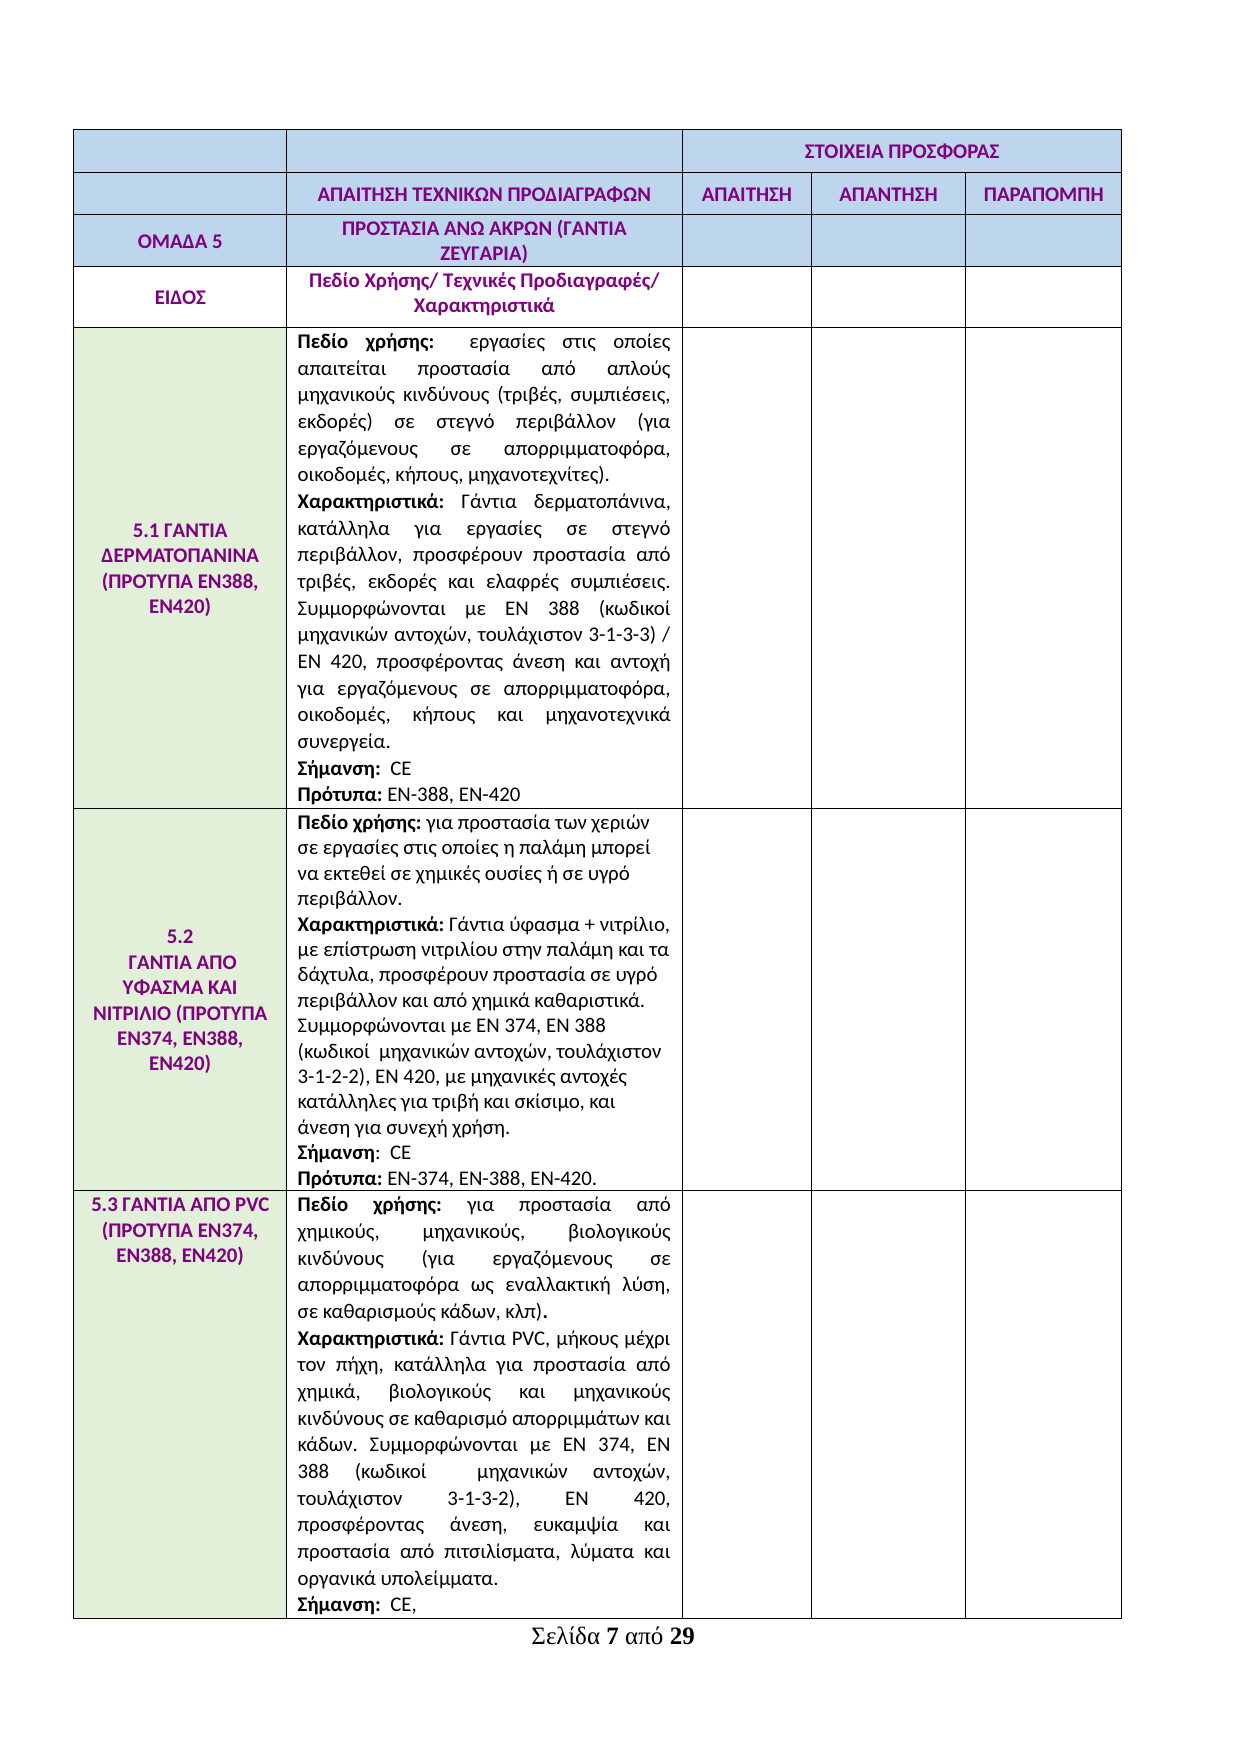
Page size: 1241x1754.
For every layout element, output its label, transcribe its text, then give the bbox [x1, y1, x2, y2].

table_cell ΑΠΑΙΤΗΣΗ ΤΕΧΝΙΚΩΝ ΠΡΟΔΙΑΓΡΑΦΩΝ [287, 173, 682, 214]
table_cell Πεδίο Χρήσης/ Τεχνικές Προδιαγραφές/ Χαρακτηριστικά [287, 267, 682, 327]
table_cell [683, 267, 811, 327]
table_cell [966, 328, 1121, 808]
table_cell [74, 173, 286, 214]
table_cell 5.1 ΓΑΝΤΙΑ ΔΕΡΜΑΤΟΠΑΝΙΝΑ (ΠΡΟΤΥΠΑ EN388, ΕΝ420) [74, 328, 286, 808]
table_cell [966, 215, 1121, 266]
table_cell ΑΠΑΙΤΗΣΗ [683, 173, 811, 214]
table_cell [812, 1191, 965, 1618]
table_header ΣΤΟΙΧΕΙΑ ΠΡΟΣΦΟΡΑΣ [683, 130, 1121, 172]
table_cell [966, 267, 1121, 327]
table_cell [683, 328, 811, 808]
table_cell ΠΡΟΣΤΑΣΙΑ ΑΝΩ ΑΚΡΩΝ (ΓΑΝΤΙΑ ΖΕΥΓΑΡΙΑ) [287, 215, 682, 266]
table_cell [812, 809, 965, 1190]
table_cell [683, 1191, 811, 1618]
table_cell 5.3 ΓΑΝΤΙΑ ΑΠO PVC (ΠΡΟΤΥΠΑ EN374, EN388, EN420) [74, 1191, 286, 1618]
table_cell [812, 267, 965, 327]
table_cell 5.2 ΓΑΝΤΙΑ ΑΠΌ ΥΦΑΣΜΑ ΚΑΙ ΝΙΤΡΙΛΙΟ (ΠΡΟΤΥΠΑ EN374, EN388, EN420) [74, 809, 286, 1190]
table_cell ΠΑΡΑΠΟΜΠΗ [966, 173, 1121, 214]
table_cell ΑΠΑΝΤΗΣΗ [812, 173, 965, 214]
table_cell Πεδίο χρήσης: εργασίες στις οποίες απαιτείται προστασία από απλούς μηχανικούς κινδύνους (τριβές, συμπιέσεις, εκδορές) σε στεγνό περιβάλλον (για εργαζόμενους σε απορριμματοφόρα, οικοδομές, κήπους, μηχανοτεχνίτες). Χαρακτηριστικά: Γάντια δερματοπάνινα, κατάλληλα για εργασίες σε στεγνό περιβάλλον, προσφέρουν προστασία από τριβές, εκδορές και ελαφρές συμπιέσεις. Συμμορφώνονται με EN 388 (κωδικοί μηχανικών αντοχών, τουλάχιστον 3-1-3-3) / EN 420, προσφέροντας άνεση και αντοχή για εργαζόμενους σε απορριμματοφόρα, οικοδομές, κήπους και μηχανοτεχνικά συνεργεία. Σήμανση: CE Πρότυπα: ΕΝ-388, ΕΝ-420 [287, 328, 682, 808]
table_cell ΕΙΔΟΣ [74, 267, 286, 327]
table_cell [966, 809, 1121, 1190]
table_cell ΟΜΑΔΑ 5 [74, 215, 286, 266]
table_header [287, 130, 682, 172]
table_cell Πεδίο χρήσης: για προστασία από χημικούς, μηχανικούς, βιολογικούς κινδύνους (για εργαζόμενους σε απορριμματοφόρα ως εναλλακτική λύση, σε καθαρισμούς κάδων, κλπ). Χαρακτηριστικά: Γάντια PVC, μήκους μέχρι τον πήχη, κατάλληλα για προστασία από χημικά, βιολογικούς και μηχανικούς κινδύνους σε καθαρισμό απορριμμάτων και κάδων. Συμμορφώνονται με EN 374, EN 388 (κωδικοί μηχανικών αντοχών, τουλάχιστον 3-1-3-2), EN 420, προσφέροντας άνεση, ευκαμψία και προστασία από πιτσιλίσματα, λύματα και οργανικά υπολείμματα. Σήμανση: CE, [287, 1191, 682, 1618]
table_cell [966, 1191, 1121, 1618]
table_cell [812, 328, 965, 808]
table_cell [812, 215, 965, 266]
table_cell Πεδίο χρήσης: για προστασία των χεριών σε εργασίες στις οποίες η παλάμη μπορεί να εκτεθεί σε χημικές ουσίες ή σε υγρό περιβάλλον. Χαρακτηριστικά: Γάντια ύφασμα + νιτρίλιο, με επίστρωση νιτριλίου στην παλάμη και τα δάχτυλα, προσφέρουν προστασία σε υγρό περιβάλλον και από χημικά καθαριστικά. Συμμορφώνονται με EN 374, EN 388 (κωδικοί μηχανικών αντοχών, τουλάχιστον 3-1-2-2), EN 420, με μηχανικές αντοχές κατάλληλες για τριβή και σκίσιμο, και άνεση για συνεχή χρήση. Σήμανση: CE Πρότυπα: ΕΝ-374, ΕΝ-388, ΕΝ-420. [287, 809, 682, 1190]
table_cell [683, 809, 811, 1190]
table_cell [683, 215, 811, 266]
table_header [74, 130, 286, 172]
